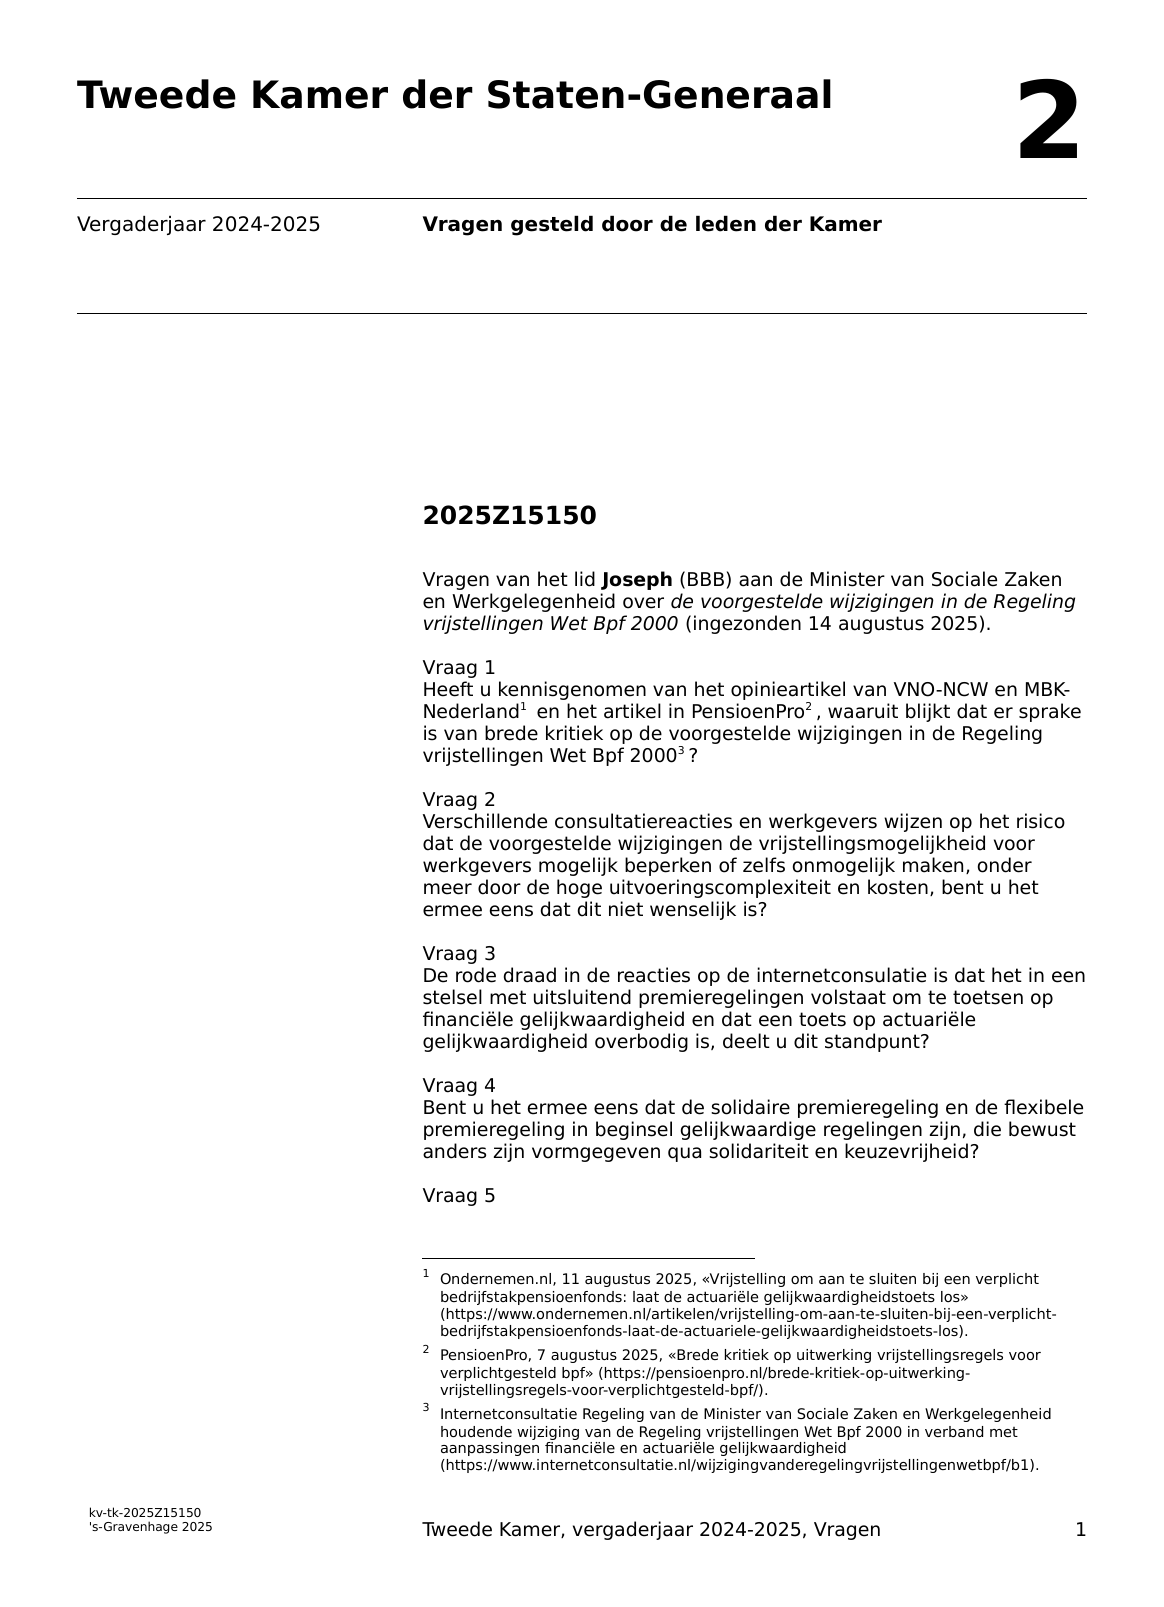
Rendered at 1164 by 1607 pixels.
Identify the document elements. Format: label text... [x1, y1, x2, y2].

text De rode draad in de reacties op de internetconsulatie is dat het in een stelsel met uitsluitend premieregelingen volstaat om te toetsen op financiële gelijkwaardigheid en dat een toets op actuariële gelijkwaardigheid overbodig is, deelt u dit standpunt? [422, 965, 1087, 1053]
table_cell Vragen gesteld door de leden der Kamer [422, 199, 1087, 313]
text PensioenPro, 7 augustus 2025, «Brede kritiek op uitwerking vrijstellingsregels voor verplichtgesteld bpf» (https://pensioenpro.nl/brede-kritiek-op-uitwerking-vrijstellingsregels-voor-verplichtgesteld-bpf/). [422, 1343, 1087, 1399]
text Verschillende consultatiereacties en werkgevers wijzen op het risico dat de voorgestelde wijzigingen de vrijstellingsmogelijkheid voor werkgevers mogelijk beperken of zelfs onmogelijk maken, onder meer door de hoge uitvoeringscomplexiteit en kosten, bent u het ermee eens dat dit niet wenselijk is? [422, 811, 1087, 921]
text Vragen van het lid Joseph (BBB) aan de Minister van Sociale Zaken en Werkgelegenheid over de voorgestelde wijzigingen in de Regeling vrijstellingen Wet Bpf 2000 (ingezonden 14 augustus 2025). [422, 569, 1087, 635]
table_cell Vergaderjaar 2024-2025 [77, 199, 422, 313]
text Bent u het ermee eens dat de solidaire premieregeling en de flexibele premieregeling in beginsel gelijkwaardige regelingen zijn, die bewust anders zijn vormgegeven qua solidariteit en keuzevrijheid? [422, 1097, 1087, 1163]
text Heeft u kennisgenomen van het opinieartikel van VNO-NCW en MBK-Nederland en het artikel in PensioenPro, waaruit blijkt dat er sprake is van brede kritiek op de voorgestelde wijzigingen in de Regeling vrijstellingen Wet Bpf 2000? [422, 679, 1087, 767]
text Vraag 4 [422, 1075, 1087, 1097]
text Vraag 5 [422, 1185, 1087, 1207]
text Vraag 1 [422, 657, 1087, 679]
text Vraag 2 [422, 789, 1087, 811]
text Ondernemen.nl, 11 augustus 2025, «Vrijstelling om aan te sluiten bij een verplicht bedrijfstakpensioenfonds: laat de actuariële gelijkwaardigheidstoets los» (https://www.ondernemen.nl/artikelen/vrijstelling-om-aan-te-sluiten-bij-een-verplicht-bedrijfstakpensioenfonds-laat-de-actuariele-gelijkwaardigheidstoets-los). [422, 1267, 1087, 1340]
table_header 2 [886, 59, 1087, 198]
text 2025Z15150 [422, 501, 1087, 531]
text kv-tk-2025Z15150 [88, 1506, 323, 1520]
text 's-Gravenhage 2025 [88, 1520, 323, 1534]
table_header Tweede Kamer der Staten-Generaal [77, 59, 886, 198]
text Vraag 3 [422, 943, 1087, 965]
text Internetconsultatie Regeling van de Minister van Sociale Zaken en Werkgelegenheid houdende wijziging van de Regeling vrijstellingen Wet Bpf 2000 in verband met aanpassingen financiële en actuariële gelijkwaardigheid (https://www.internetconsultatie.nl/wijzigingvanderegelingvrijstellingenwetbpf/b1). [422, 1402, 1087, 1474]
